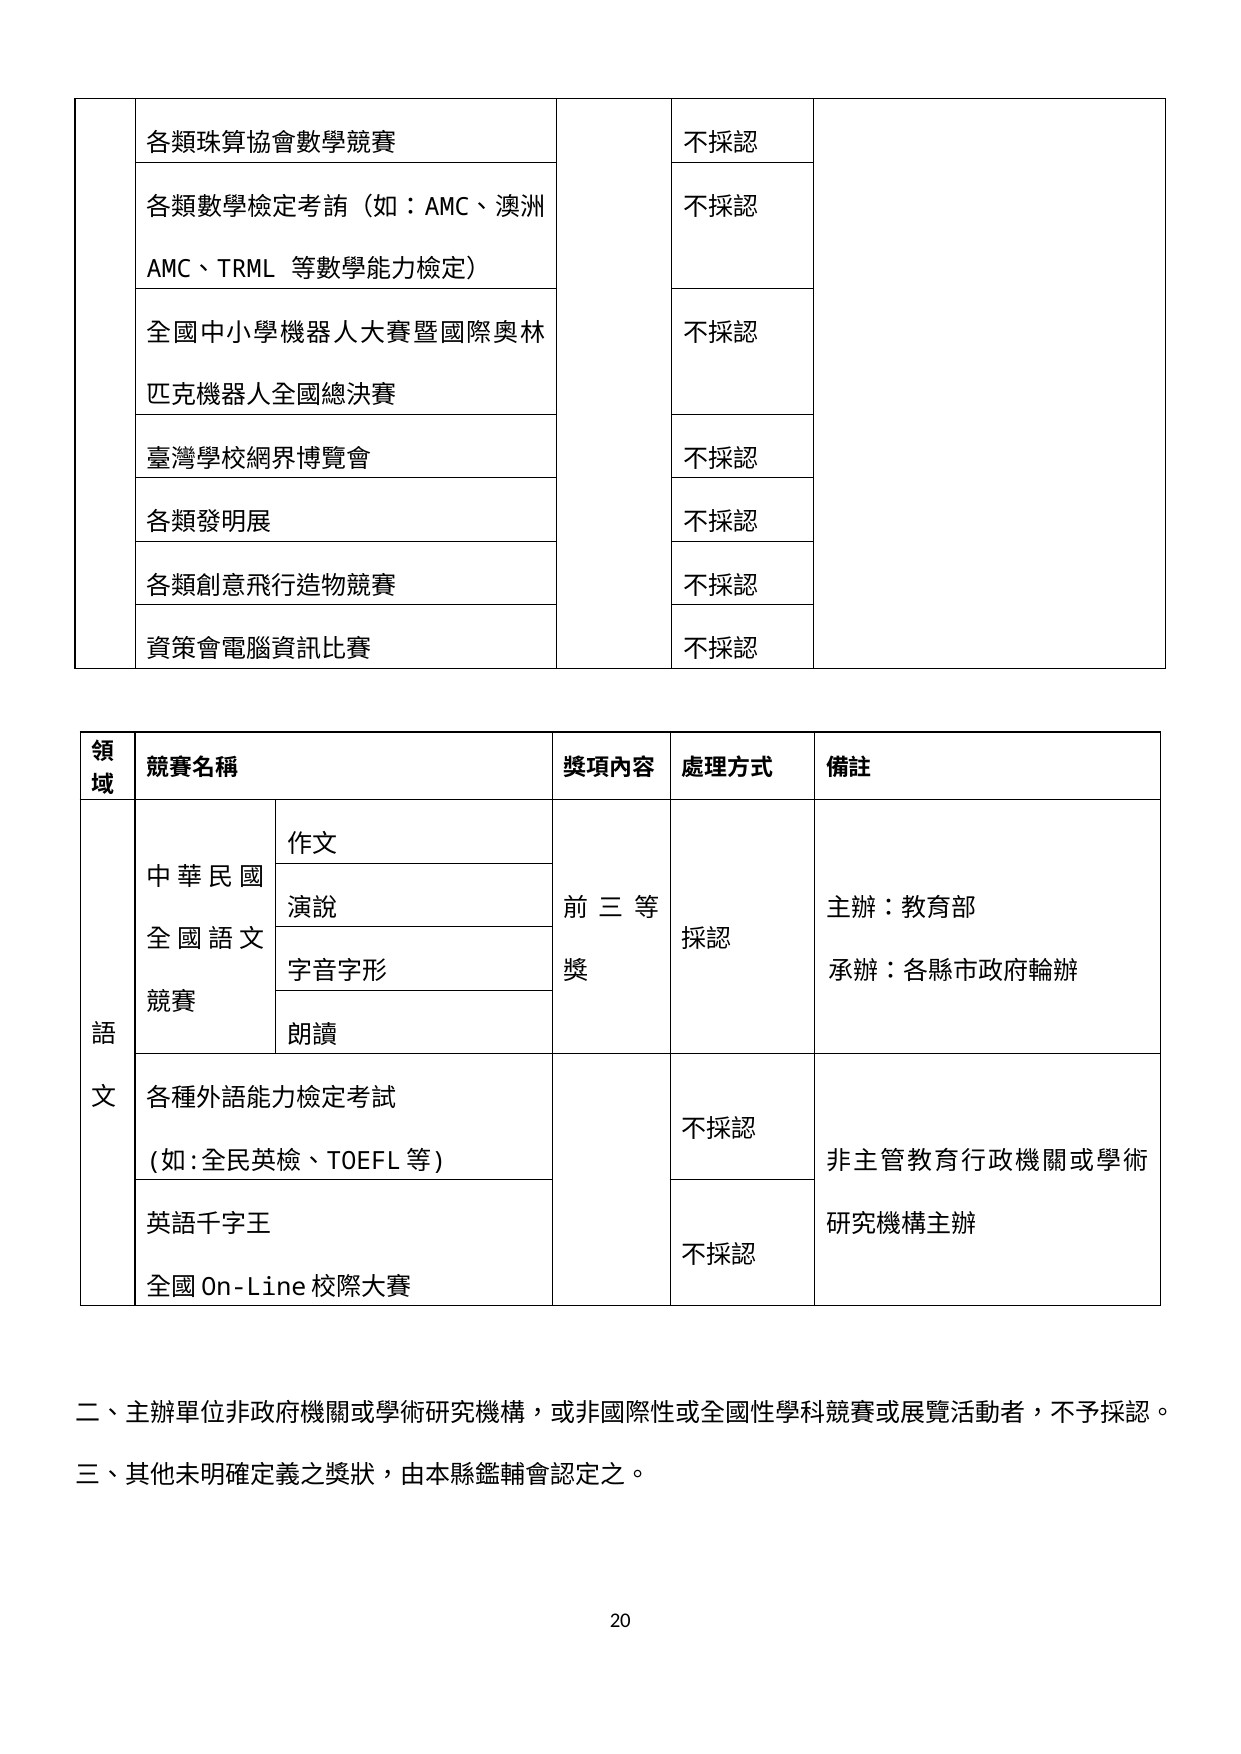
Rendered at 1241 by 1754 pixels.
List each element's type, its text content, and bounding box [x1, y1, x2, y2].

table_header [557, 99, 671, 668]
table_cell 不採認 [672, 163, 813, 288]
table_cell 非主管教育行政機關或學術研究機構主辦 [815, 1054, 1160, 1305]
text 三、其他未明確定義之獎狀，由本縣鑑輔會認定之。 [75, 1431, 1165, 1494]
table_cell 臺灣學校網界博覽會 [136, 415, 556, 477]
table_header 備註 [815, 733, 1160, 799]
table_cell 各類發明展 [136, 478, 556, 541]
table_cell 各類創意飛行造物競賽 [136, 542, 556, 604]
table_cell 資策會電腦資訊比賽 [136, 605, 556, 668]
table_cell 各種外語能力檢定考試 (如:全民英檢、TOEFL等) [136, 1054, 552, 1179]
table_cell 不採認 [671, 1054, 814, 1179]
table_cell 中華民國全國語文競賽 [136, 800, 275, 1053]
table_header 領域 [81, 733, 134, 799]
table_cell 全國中小學機器人大賽暨國際奧林匹克機器人全國總決賽 [136, 289, 556, 414]
table_cell 不採認 [672, 415, 813, 477]
table_cell 各類數學檢定考詴（如：AMC、澳洲AMC、TRML 等數學能力檢定） [136, 163, 556, 288]
table_cell 各類珠算協會數學競賽 [136, 99, 556, 162]
table_header [76, 99, 135, 668]
table_header [814, 99, 1165, 668]
table_header 競賽名稱 [136, 733, 552, 799]
table_cell 不採認 [672, 542, 813, 604]
table_header 獎項內容 [553, 733, 670, 799]
table_cell 朗讀 [276, 991, 552, 1053]
table_cell 不採認 [672, 289, 813, 414]
table_cell 主辦：教育部 承辦：各縣市政府輪辦 [815, 800, 1160, 1053]
table_cell 不採認 [671, 1180, 814, 1305]
table_cell 演說 [276, 864, 552, 926]
text 二、主辦單位非政府機關或學術研究機構，或非國際性或全國性學科競賽或展覽活動者，不予採認。 [75, 1369, 1165, 1431]
table_cell 語文 [81, 800, 134, 1305]
table_cell 作文 [276, 800, 552, 862]
table_cell 不採認 [672, 478, 813, 541]
table_cell [553, 1054, 670, 1305]
table_cell 採認 [671, 800, 814, 1053]
table_header 處理方式 [671, 733, 814, 799]
table_cell 不採認 [672, 605, 813, 668]
table_cell 前三等獎 [553, 800, 670, 1053]
table_cell 英語千字王 全國On-Line校際大賽 [136, 1180, 552, 1305]
table_cell 不採認 [672, 99, 813, 162]
table_cell 字音字形 [276, 927, 552, 989]
